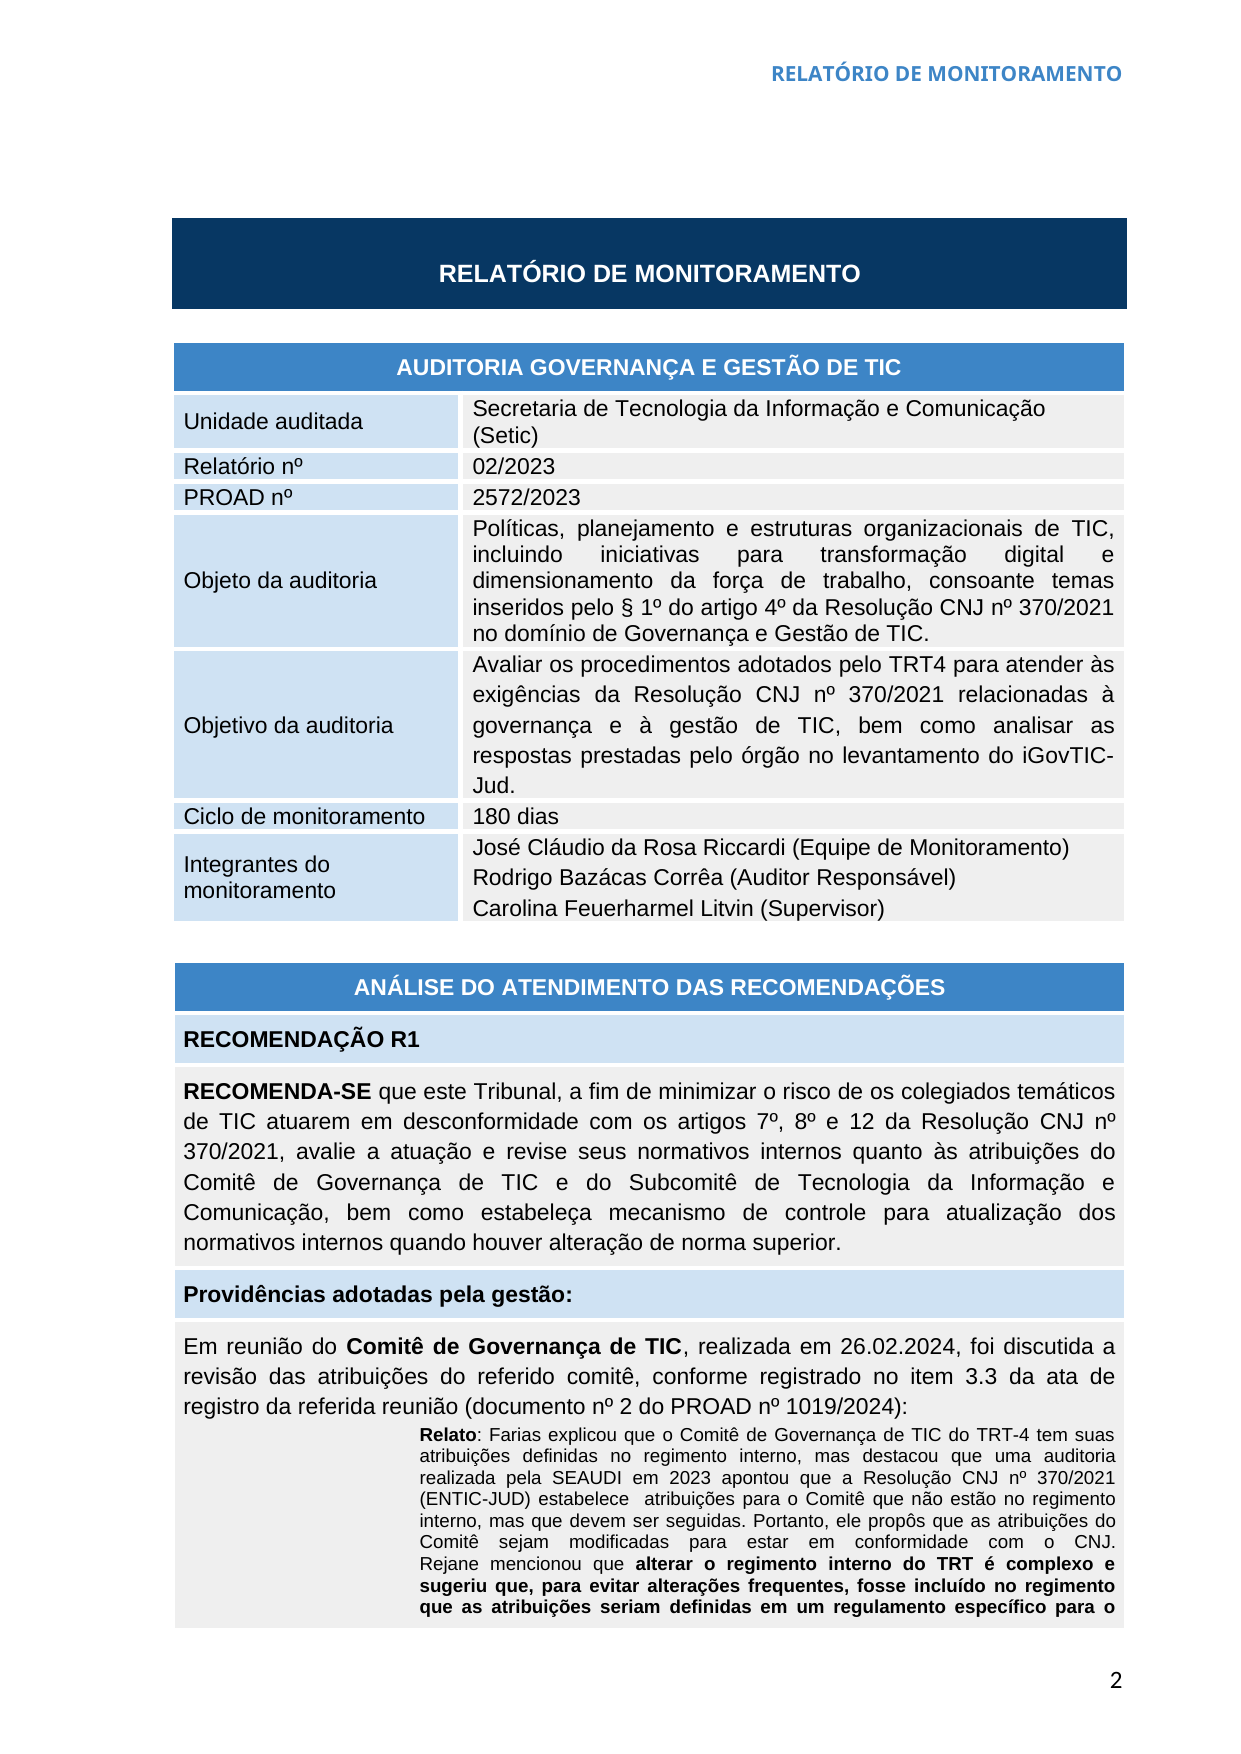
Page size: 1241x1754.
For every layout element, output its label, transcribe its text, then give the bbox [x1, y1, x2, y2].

table_cell Secretaria de Tecnologia da Informação e Comunicação (Setic) [463, 395, 1124, 448]
table_cell Unidade auditada [174, 395, 458, 448]
table_cell Políticas, planejamento e estruturas organizacionais de TIC, incluindo iniciativas para transformação digital e dimensionamento da força de trabalho, consoante temas inseridos pelo § 1º do artigo 4º da Resolução CNJ nº 370/2021 no domínio de Governança e Gestão de TIC. [463, 515, 1124, 646]
table_cell Relatório nº [174, 453, 458, 479]
table_cell Em reunião do Comitê de Governança de TIC, realizada em 26.02.2024, foi discutida a revisão das atribuições do referido comitê, conforme registrado no item 3.3 da ata de registro da referida reunião (documento nº 2 do PROAD nº 1019/2024): Relato: Farias explicou que o Comitê de Governança de TIC do TRT-4 tem suas atribuições definidas no regimento interno, mas destacou que uma auditoria realizada pela SEAUDI em 2023 apontou que a Resolução CNJ nº 370/2021 (ENTIC-JUD) estabelece atribuições para o Comitê que não estão no regimento interno, mas que devem ser seguidas. Portanto, ele propôs que as atribuições do Comitê sejam modificadas para estar em conformidade com o CNJ. Rejane mencionou que alterar o regimento interno do TRT é complexo e sugeriu que, para evitar alterações frequentes, fosse incluído no regimento que as atribuições seriam definidas em um regulamento específico para o [175, 1322, 1124, 1628]
table_header RELATÓRIO DE MONITORAMENTO [172, 218, 1127, 309]
table_cell Integrantes do monitoramento [174, 834, 458, 921]
table_cell José Cláudio da Rosa Riccardi (Equipe de Monitoramento) Rodrigo Bazácas Corrêa (Auditor Responsável) Carolina Feuerharmel Litvin (Supervisor) [463, 834, 1124, 921]
table_cell Objetivo da auditoria [174, 651, 458, 798]
table_cell Providências adotadas pela gestão: [175, 1270, 1124, 1318]
table_cell Ciclo de monitoramento [174, 803, 458, 829]
table_cell RECOMENDAÇÃO R1 [175, 1015, 1124, 1063]
table_cell Avaliar os procedimentos adotados pelo TRT4 para atender às exigências da Resolução CNJ nº 370/2021 relacionadas à governança e à gestão de TIC, bem como analisar as respostas prestadas pelo órgão no levantamento do iGovTIC-Jud. [463, 651, 1124, 798]
table_header AUDITORIA GOVERNANÇA E GESTÃO DE TIC [174, 343, 1124, 391]
table_cell 02/2023 [463, 453, 1124, 479]
table_cell 180 dias [463, 803, 1124, 829]
table_cell RECOMENDA-SE que este Tribunal, a fim de minimizar o risco de os colegiados temáticos de TIC atuarem em desconformidade com os artigos 7º, 8º e 12 da Resolução CNJ nº 370/2021, avalie a atuação e revise seus normativos internos quanto às atribuições do Comitê de Governança de TIC e do Subcomitê de Tecnologia da Informação e Comunicação, bem como estabeleça mecanismo de controle para atualização dos normativos internos quando houver alteração de norma superior. [175, 1067, 1124, 1266]
table_cell Objeto da auditoria [174, 515, 458, 646]
table_header ANÁLISE DO ATENDIMENTO DAS RECOMENDAÇÕES [175, 963, 1124, 1011]
table_cell 2572/2023 [463, 484, 1124, 510]
table_cell PROAD nº [174, 484, 458, 510]
